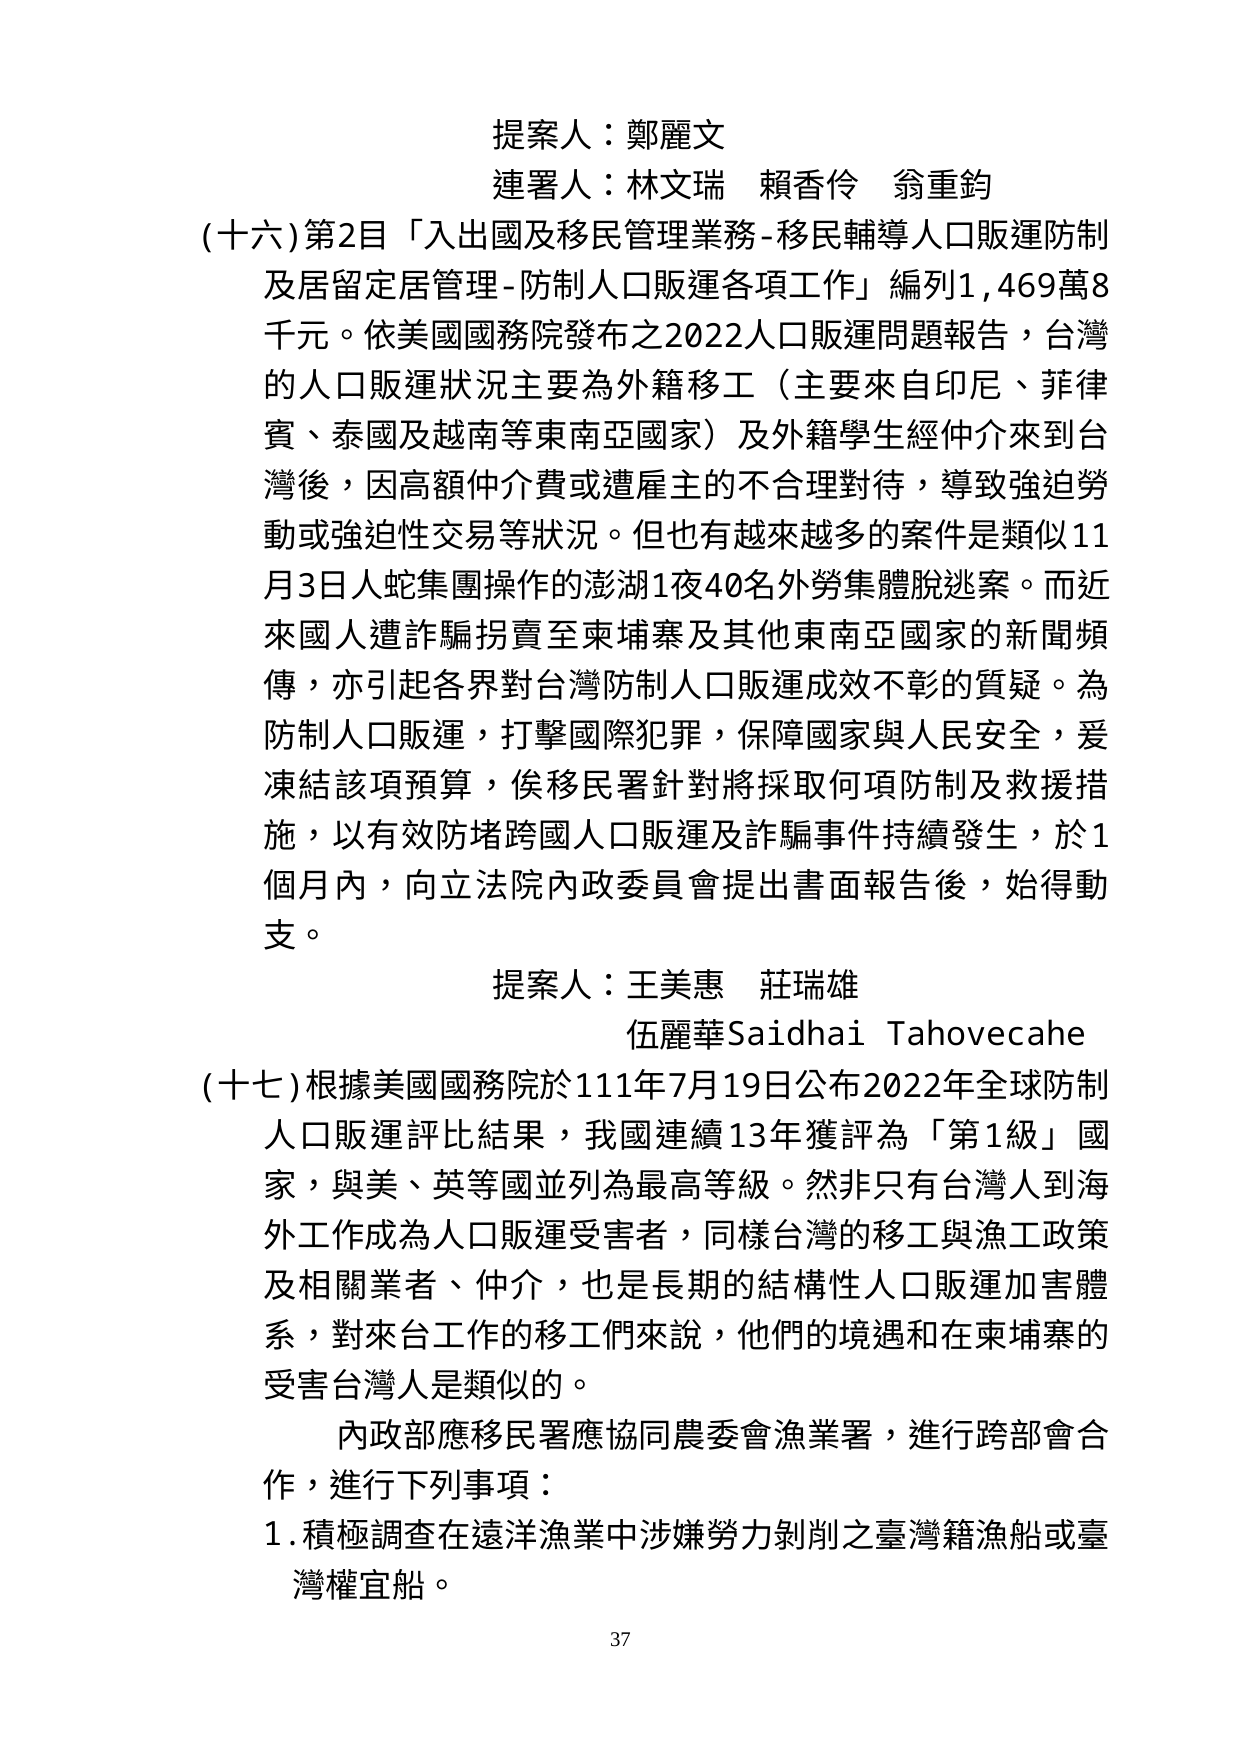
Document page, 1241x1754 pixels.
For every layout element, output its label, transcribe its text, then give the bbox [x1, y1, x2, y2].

text 提案人：王美惠 莊瑞雄 [192, 958, 1110, 1008]
text (十七)根據美國國務院於111年7月19日公布2022年全球防制人口販運評比結果，我國連續13年獲評為「第1級」國家，與美、英等國並列為最高等級。然非只有台灣人到海外工作成為人口販運受害者，同樣台灣的移工與漁工政策及相關業者、仲介，也是長期的結構性人口販運加害體系，對來台工作的移工們來說，他們的境遇和在柬埔寨的受害台灣人是類似的。 [130, 1058, 1110, 1408]
text 連署人：林文瑞 賴香伶 翁重鈞 [192, 158, 1110, 208]
text 提案人：鄭麗文 [192, 108, 1110, 158]
text 伍麗華Saidhai Tahovecahe [192, 1008, 1110, 1058]
text 1.積極調查在遠洋漁業中涉嫌勞力剝削之臺灣籍漁船或臺灣權宜船。 [262, 1508, 1110, 1608]
text (十六)第2目「入出國及移民管理業務-移民輔導人口販運防制及居留定居管理-防制人口販運各項工作」編列1,469萬8千元。依美國國務院發布之2022人口販運問題報告，台灣的人口販運狀況主要為外籍移工（主要來自印尼、菲律賓、泰國及越南等東南亞國家）及外籍學生經仲介來到台灣後，因高額仲介費或遭雇主的不合理對待，導致強迫勞動或強迫性交易等狀況。但也有越來越多的案件是類似11月3日人蛇集團操作的澎湖1夜40名外勞集體脫逃案。而近來國人遭詐騙拐賣至柬埔寨及其他東南亞國家的新聞頻傳，亦引起各界對台灣防制人口販運成效不彰的質疑。為防制人口販運，打擊國際犯罪，保障國家與人民安全，爰凍結該項預算，俟移民署針對將採取何項防制及救援措施，以有效防堵跨國人口販運及詐騙事件持續發生，於1個月內，向立法院內政委員會提出書面報告後，始得動支。 [130, 208, 1110, 958]
text 內政部應移民署應協同農委會漁業署，進行跨部會合作，進行下列事項： [263, 1408, 1110, 1508]
